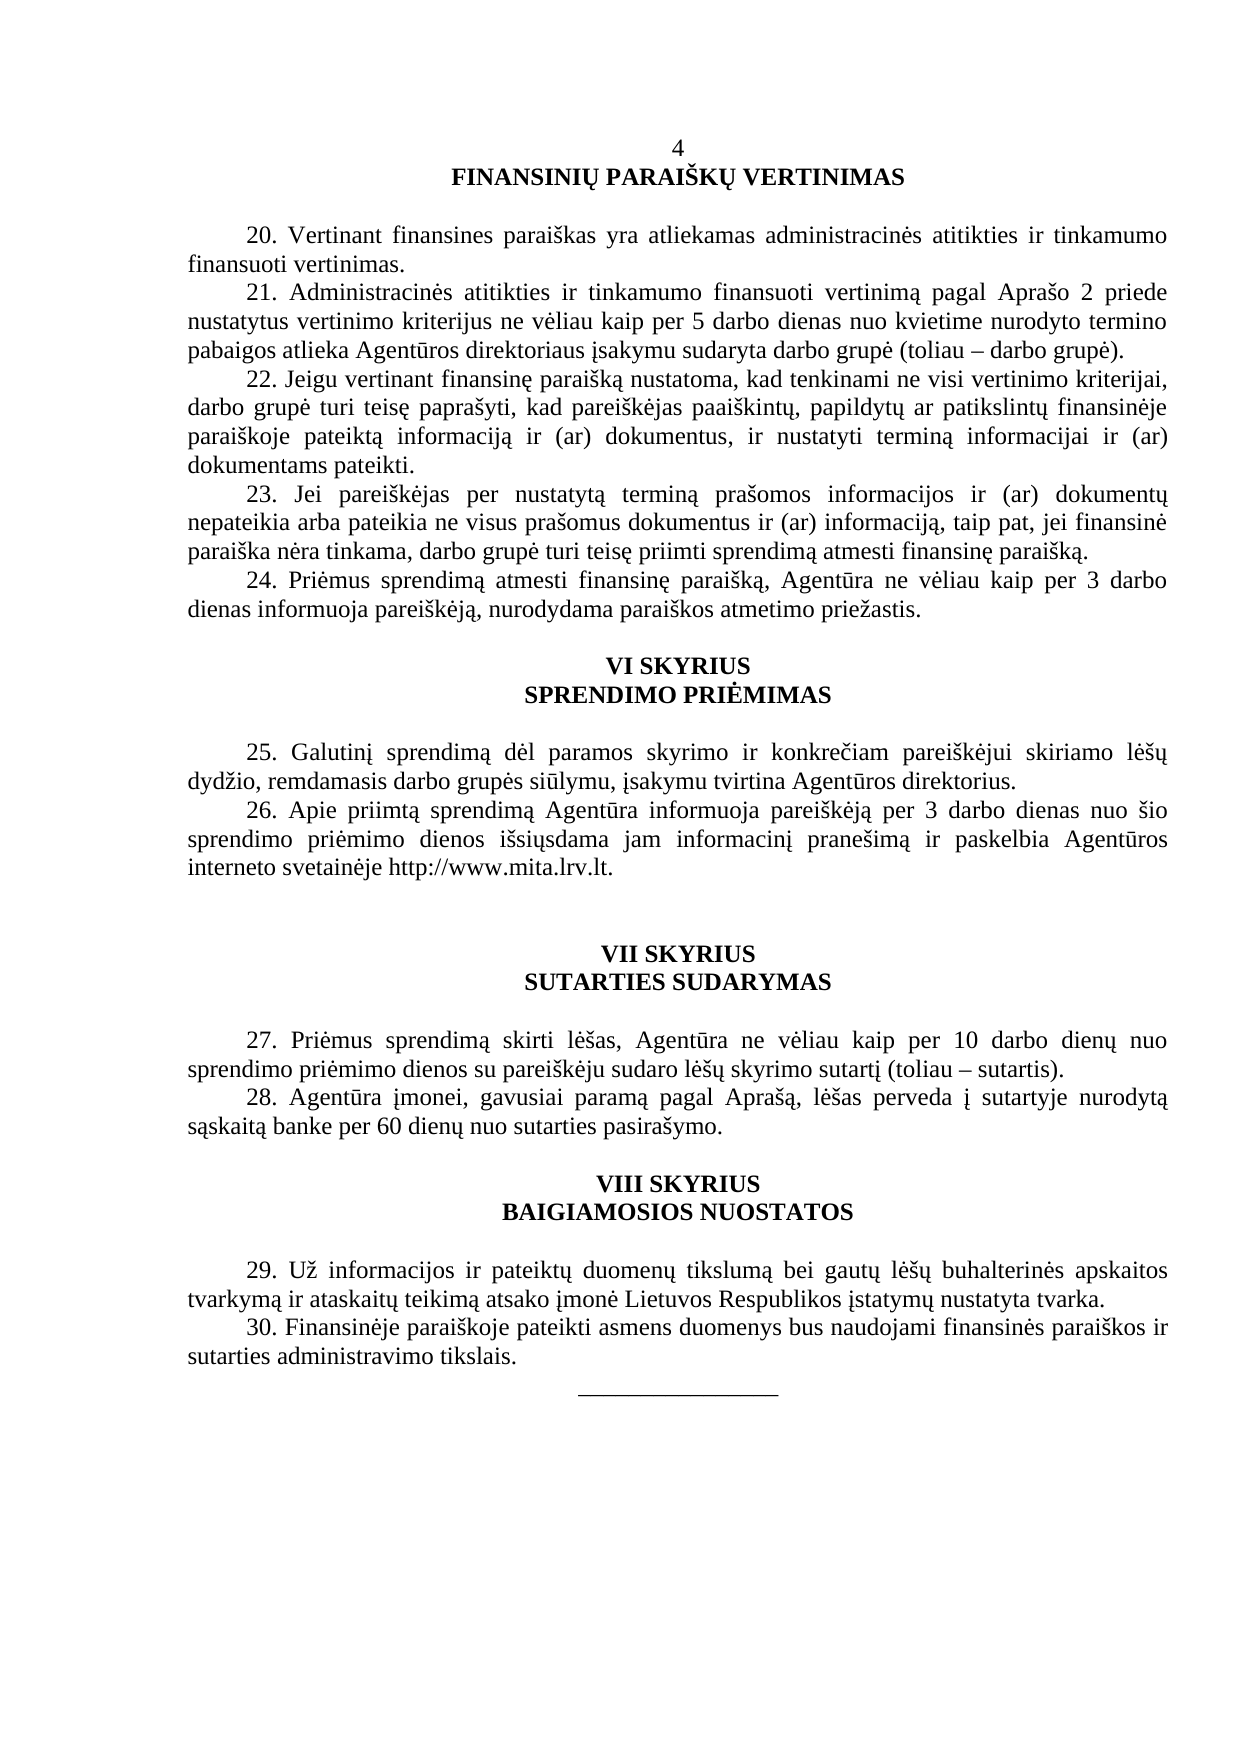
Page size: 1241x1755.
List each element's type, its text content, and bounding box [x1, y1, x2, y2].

text SPRENDIMO PRIĖMIMAS [187, 680, 1169, 709]
text ________________ [187, 1370, 1169, 1399]
text VI SKYRIUS [187, 651, 1169, 680]
text 30. Finansinėje paraiškoje pateikti asmens duomenys bus naudojami finansinės paraiškos ir sutarties administravimo tikslais. [187, 1312, 1169, 1370]
text VII SKYRIUS [187, 939, 1169, 967]
text SUTARTIES SUDARYMAS [187, 967, 1169, 996]
text 24. Priėmus sprendimą atmesti finansinę paraišką, Agentūra ne vėliau kaip per 3 darbo dienas informuoja pareiškėją, nurodydama paraiškos atmetimo priežastis. [187, 565, 1169, 622]
text 28. Agentūra įmonei, gavusiai paramą pagal Aprašą, lėšas perveda į sutartyje nurodytą sąskaitą banke per 60 dienų nuo sutarties pasirašymo. [187, 1082, 1169, 1140]
text 27. Priėmus sprendimą skirti lėšas, Agentūra ne vėliau kaip per 10 darbo dienų nuo sprendimo priėmimo dienos su pareiškėju sudaro lėšų skyrimo sutartį (toliau – sutartis). [187, 1025, 1169, 1082]
text 25. Galutinį sprendimą dėl paramos skyrimo ir konkrečiam pareiškėjui skiriamo lėšų dydžio, remdamasis darbo grupės siūlymu, įsakymu tvirtina Agentūros direktorius. [187, 737, 1169, 795]
text FINANSINIŲ PARAIŠKŲ VERTINIMAS [187, 162, 1169, 191]
text 21. Administracinės atitikties ir tinkamumo finansuoti vertinimą pagal Aprašo 2 priede nustatytus vertinimo kriterijus ne vėliau kaip per 5 darbo dienas nuo kvietime nurodyto termino pabaigos atlieka Agentūros direktoriaus įsakymu sudaryta darbo grupė (toliau – darbo grupė). [187, 277, 1169, 364]
text 26. Apie priimtą sprendimą Agentūra informuoja pareiškėją per 3 darbo dienas nuo šio sprendimo priėmimo dienos išsiųsdama jam informacinį pranešimą ir paskelbia Agentūros interneto svetainėje http://www.mita.lrv.lt. [187, 795, 1169, 881]
text 20. Vertinant finansines paraiškas yra atliekamas administracinės atitikties ir tinkamumo finansuoti vertinimas. [187, 220, 1169, 277]
text BAIGIAMOSIOS NUOSTATOS [187, 1197, 1169, 1226]
text 29. Už informacijos ir pateiktų duomenų tikslumą bei gautų lėšų buhalterinės apskaitos tvarkymą ir ataskaitų teikimą atsako įmonė Lietuvos Respublikos įstatymų nustatyta tvarka. [187, 1255, 1169, 1312]
text 23. Jei pareiškėjas per nustatytą terminą prašomos informacijos ir (ar) dokumentų nepateikia arba pateikia ne visus prašomus dokumentus ir (ar) informaciją, taip pat, jei finansinė paraiška nėra tinkama, darbo grupė turi teisę priimti sprendimą atmesti finansinę paraišką. [187, 479, 1169, 565]
text VIII SKYRIUS [187, 1169, 1169, 1197]
text 22. Jeigu vertinant finansinę paraišką nustatoma, kad tenkinami ne visi vertinimo kriterijai, darbo grupė turi teisę paprašyti, kad pareiškėjas paaiškintų, papildytų ar patikslintų finansinėje paraiškoje pateiktą informaciją ir (ar) dokumentus, ir nustatyti terminą informacijai ir (ar) dokumentams pateikti. [187, 364, 1169, 479]
